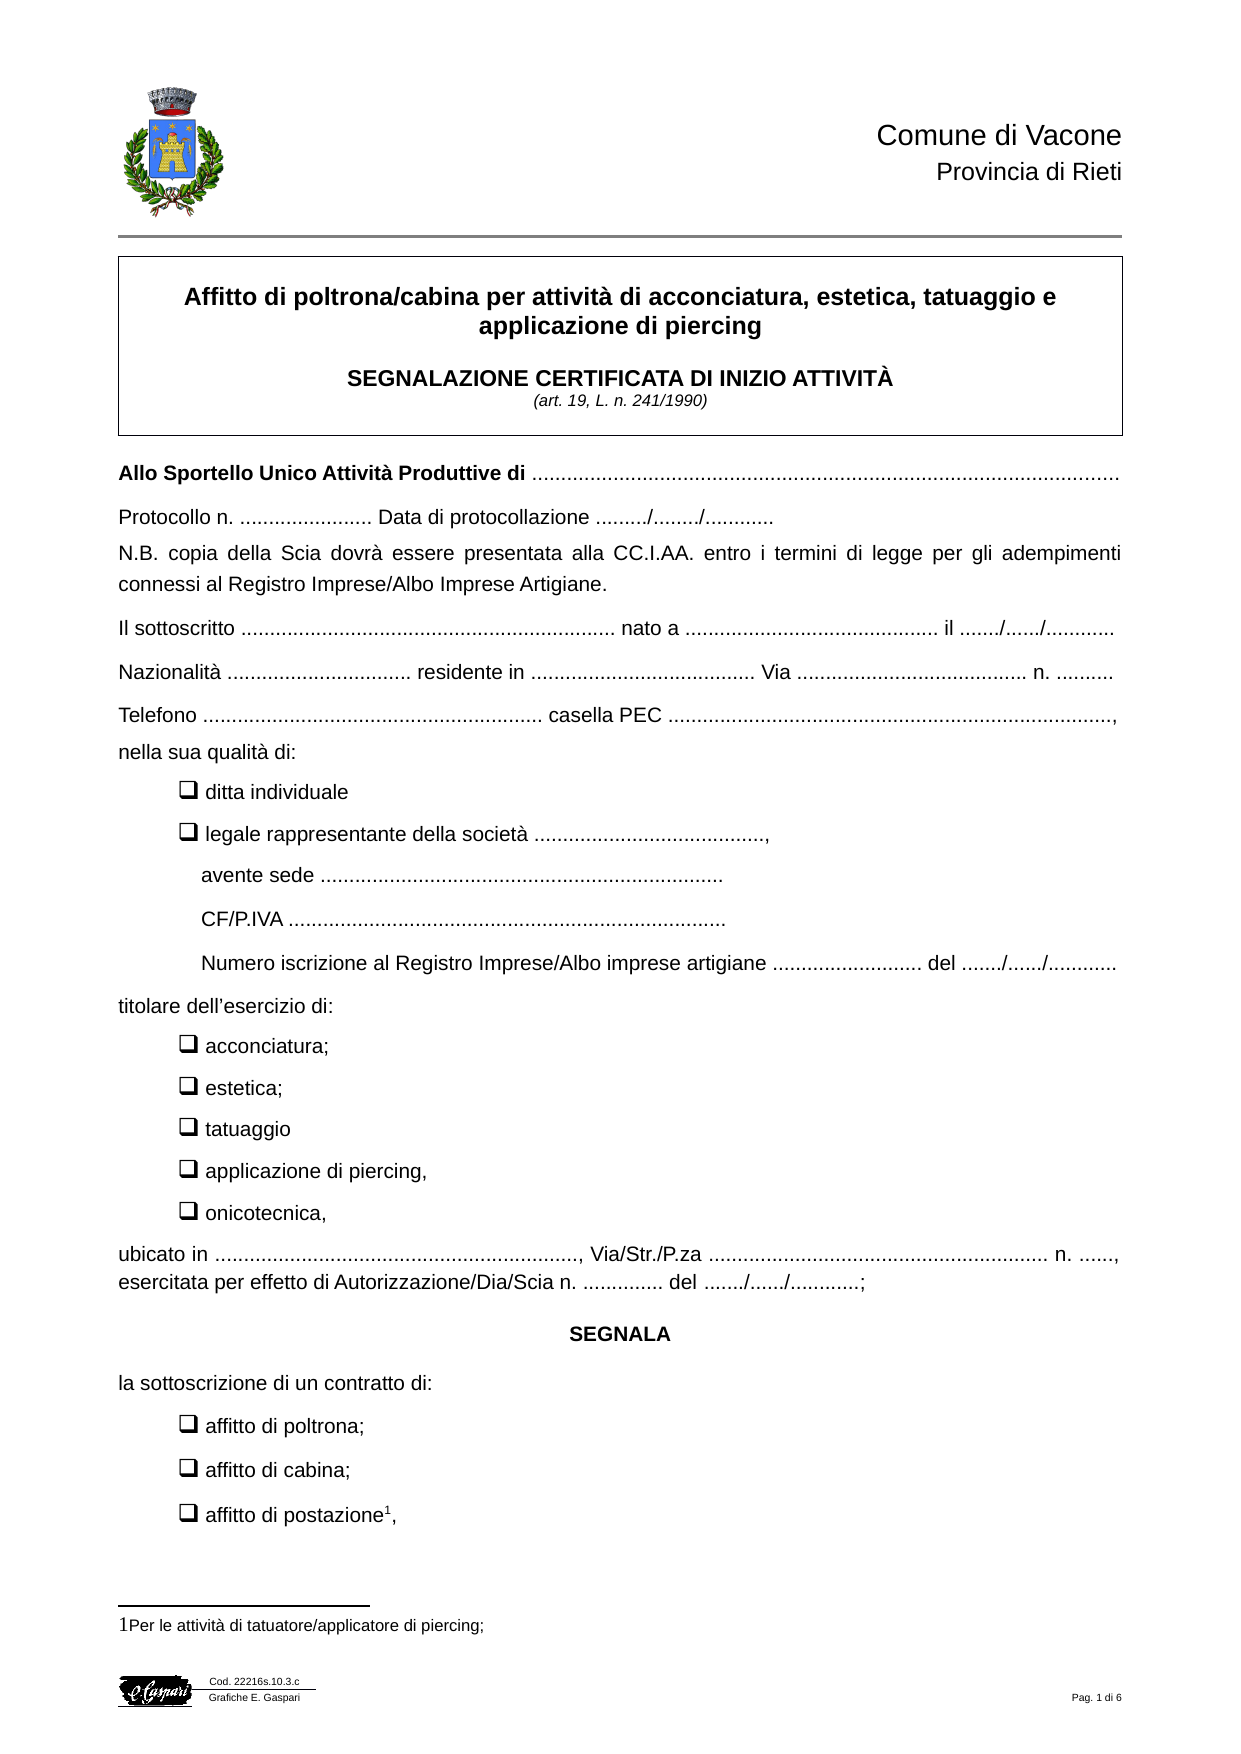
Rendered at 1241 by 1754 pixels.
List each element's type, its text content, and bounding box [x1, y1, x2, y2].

text titolare dell’esercizio di: [118, 994, 1122, 1018]
text Allo Sportello Unico Attività Produttive di [118, 461, 1122, 485]
text Nazionalità ................................ residente in ....................................... Via ........................................ n. .......... [118, 659, 1122, 683]
table_header Affitto di poltrona/cabina per attività di acconciatura, estetica, tatuaggio e applicazione di piercing SEGNALAZIONE CERTIFICATA DI INIZIO ATTIVITÀ (art. 19, L. n. 241/1990) [119, 257, 1122, 435]
text Il sottoscritto ................................................................. nato a ............................................ il ......./....../............ [118, 616, 1122, 640]
text  legale rappresentante della società ........................................, [177, 821, 1122, 846]
text Telefono ........................................................... casella PEC ............................................................................., [118, 703, 1122, 727]
text  affitto di postazione, [177, 1503, 1122, 1528]
text N.B. copia della Scia dovrà essere presentata alla CC.I.AA. entro i termini di legge per gli adempimenti connessi al Registro Imprese/Albo Imprese Artigiane. [118, 541, 1122, 596]
picture [122, 87, 224, 118]
text avente sede ...................................................................... [201, 863, 1122, 887]
text Provincia di Rieti [118, 157, 1122, 185]
text  ditta individuale [177, 780, 1122, 805]
text  affitto di poltrona; [177, 1414, 1122, 1439]
text  affitto di cabina; [177, 1458, 1122, 1483]
picture [118, 1674, 192, 1706]
text SEGNALA [118, 1322, 1122, 1346]
text  tatuaggio [177, 1117, 1122, 1142]
text CF/P.IVA ............................................................................ [201, 907, 1122, 931]
text la sottoscrizione di un contratto di: [118, 1371, 1122, 1395]
text  acconciatura; [177, 1034, 1122, 1059]
picture [122, 152, 224, 157]
text  onicotecnica, [177, 1201, 1122, 1226]
text ubicato in ..............................................................., Via/Str./P.za ........................................................... n. ......, esercitata per effetto di Autorizzazione/Dia/Scia n. .............. del ......./....../............; [118, 1242, 1122, 1294]
text  estetica; [177, 1076, 1122, 1101]
text nella sua qualità di: [118, 740, 1122, 764]
picture [122, 185, 224, 219]
text Per le attività di tatuatore/applicatore di piercing; [118, 1612, 1122, 1636]
text Protocollo n. ....................... Data di protocollazione ........./......../............ [118, 505, 1122, 529]
text  applicazione di piercing, [177, 1159, 1122, 1184]
text Comune di Vacone [118, 118, 1122, 152]
text Numero iscrizione al Registro Imprese/Albo imprese artigiane .......................... del ......./....../............ [201, 950, 1122, 974]
